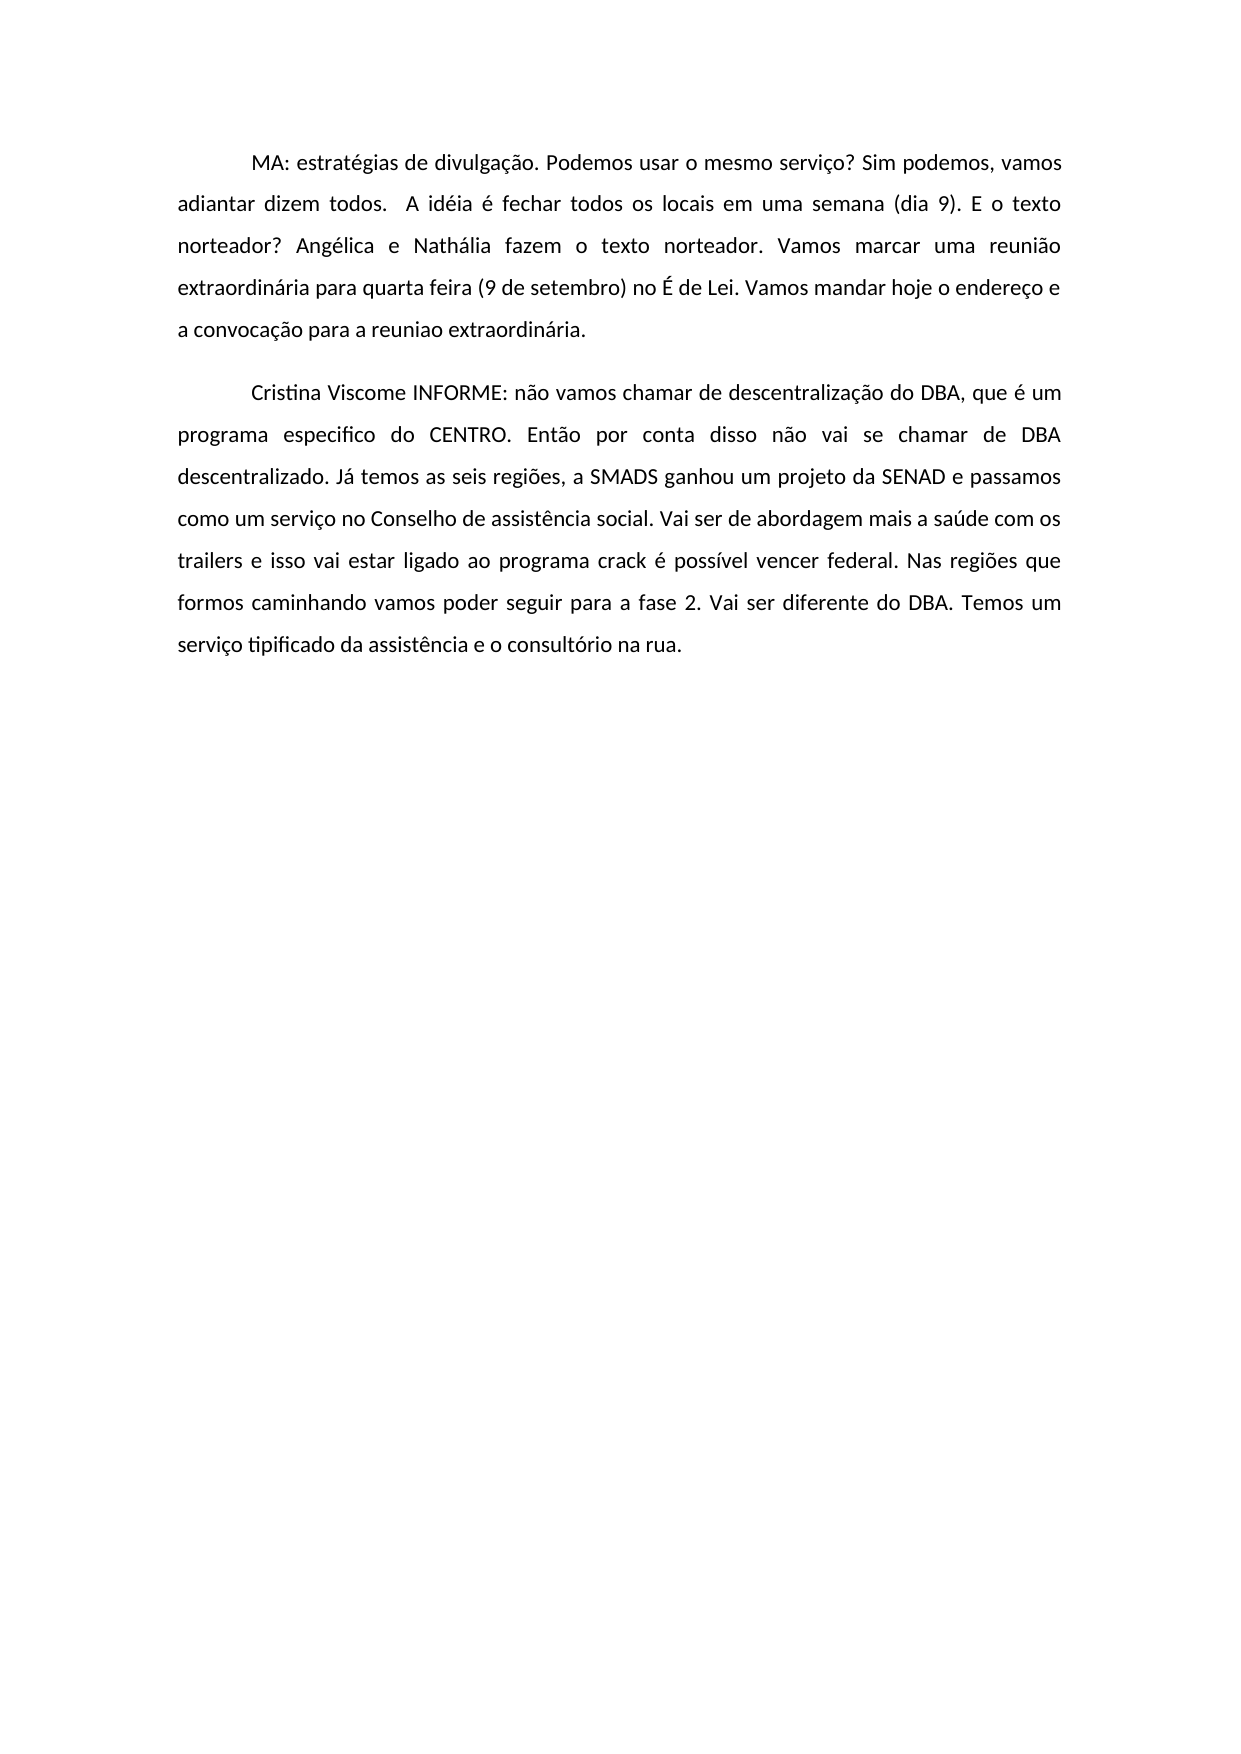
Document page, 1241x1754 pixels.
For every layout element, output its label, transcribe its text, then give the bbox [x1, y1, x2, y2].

text MA: estratégias de divulgação. Podemos usar o mesmo serviço? Sim podemos, vamos adiantar dizem todos. A idéia é fechar todos os locais em uma semana (dia 9). E o texto norteador? Angélica e Nathália fazem o texto norteador. Vamos marcar uma reunião extraordinária para quarta feira (9 de setembro) no É de Lei. Vamos mandar hoje o endereço e a convocação para a reuniao extraordinária. [177, 148, 1063, 343]
text Cristina Viscome INFORME: não vamos chamar de descentralização do DBA, que é um programa especifico do CENTRO. Então por conta disso não vai se chamar de DBA descentralizado. Já temos as seis regiões, a SMADS ganhou um projeto da SENAD e passamos como um serviço no Conselho de assistência social. Vai ser de abordagem mais a saúde com os trailers e isso vai estar ligado ao programa crack é possível vencer federal. Nas regiões que formos caminhando vamos poder seguir para a fase 2. Vai ser diferente do DBA. Temos um serviço tipificado da assistência e o consultório na rua. [177, 378, 1063, 658]
